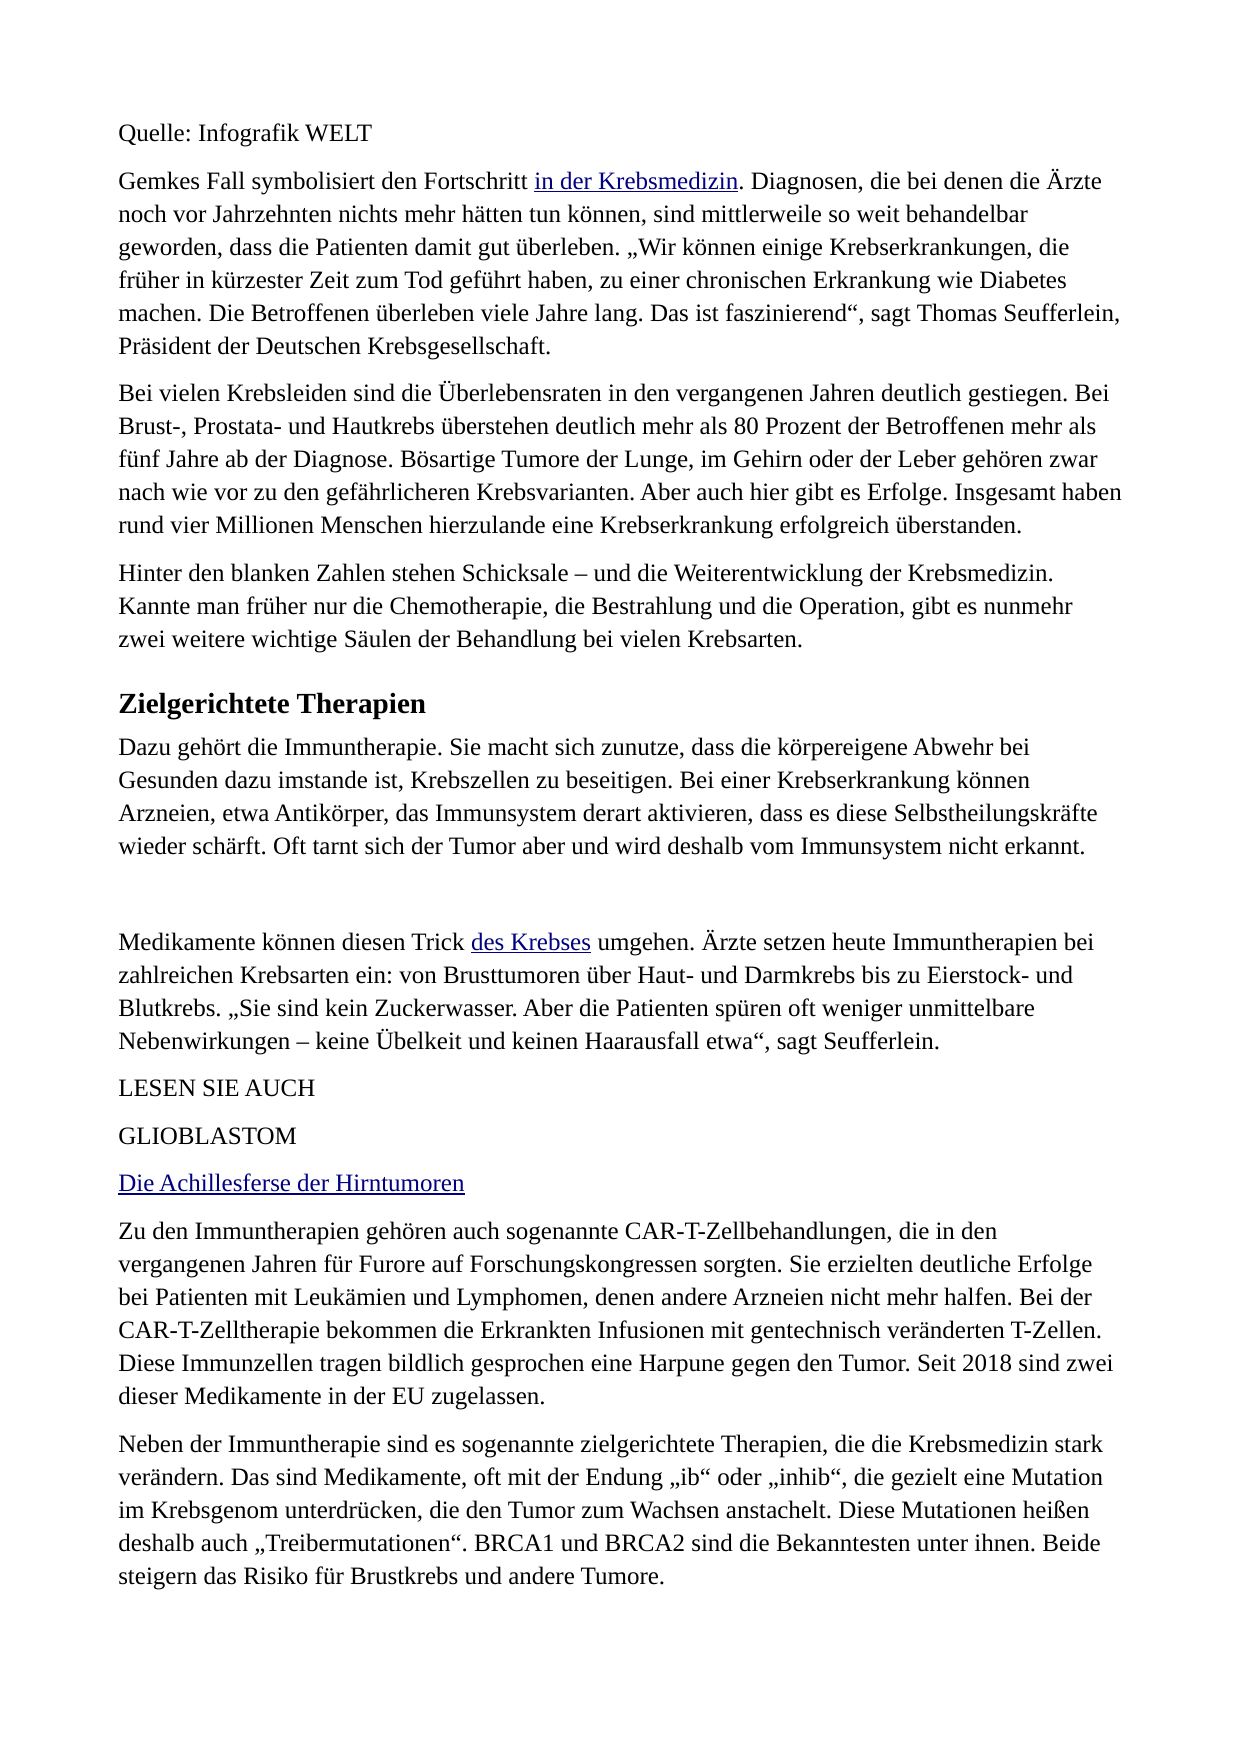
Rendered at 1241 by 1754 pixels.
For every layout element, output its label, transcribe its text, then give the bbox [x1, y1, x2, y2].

text Bei vielen Krebsleiden sind die Überlebensraten in den vergangenen Jahren deutlich gestiegen. Bei Brust-, Prostata- und Hautkrebs überstehen deutlich mehr als 80 Prozent der Betroffenen mehr als fünf Jahre ab der Diagnose. Bösartige Tumore der Lunge, im Gehirn oder der Leber gehören zwar nach wie vor zu den gefährlicheren Krebsvarianten. Aber auch hier gibt es Erfolge. Insgesamt haben rund vier Millionen Menschen hierzulande eine Krebserkrankung erfolgreich überstanden. [118, 378, 1122, 539]
text LESEN SIE AUCH [118, 1073, 1122, 1102]
text GLIOBLASTOM [118, 1121, 1122, 1150]
text Neben der Immuntherapie sind es sogenannte zielgerichtete Therapien, die die Krebsmedizin stark verändern. Das sind Medikamente, oft mit der Endung „ib“ oder „inhib“, die gezielt eine Mutation im Krebsgenom unterdrücken, die den Tumor zum Wachsen anstachelt. Diese Mutationen heißen deshalb auch „Treibermutationen“. BRCA1 und BRCA2 sind die Bekanntesten unter ihnen. Beide steigern das Risiko für Brustkrebs und andere Tumore. [118, 1429, 1122, 1590]
text Quelle: Infografik WELT [118, 118, 1122, 147]
text Zu den Immuntherapien gehören auch sogenannte CAR-T-Zellbehandlungen, die in den vergangenen Jahren für Furore auf Forschungskongressen sorgten. Sie erzielten deutliche Erfolge bei Patienten mit Leukämien und Lymphomen, denen andere Arzneien nicht mehr halfen. Bei der CAR-T-Zelltherapie bekommen die Erkrankten Infusionen mit gentechnisch veränderten T-Zellen. Diese Immunzellen tragen bildlich gesprochen eine Harpune gegen den Tumor. Seit 2018 sind zwei dieser Medikamente in der EU zugelassen. [118, 1216, 1122, 1410]
text Die Achillesferse der Hirntumoren [118, 1168, 1122, 1197]
subtitle Zielgerichtete Therapien [118, 686, 1122, 720]
text Gemkes Fall symbolisiert den Fortschritt in der Krebsmedizin. Diagnosen, die bei denen die Ärzte noch vor Jahrzehnten nichts mehr hätten tun können, sind mittlerweile so weit behandelbar geworden, dass die Patienten damit gut überleben. „Wir können einige Krebserkrankungen, die früher in kürzester Zeit zum Tod geführt haben, zu einer chronischen Erkrankung wie Diabetes machen. Die Betroffenen überleben viele Jahre lang. Das ist faszinierend“, sagt Thomas Seufferlein, Präsident der Deutschen Krebsgesellschaft. [118, 166, 1122, 359]
text Hinter den blanken Zahlen stehen Schicksale – und die Weiterentwicklung der Krebsmedizin. Kannte man früher nur die Chemotherapie, die Bestrahlung und die Operation, gibt es nunmehr zwei weitere wichtige Säulen der Behandlung bei vielen Krebsarten. [118, 558, 1122, 653]
text Dazu gehört die Immuntherapie. Sie macht sich zunutze, dass die körpereigene Abwehr bei Gesunden dazu imstande ist, Krebszellen zu beseitigen. Bei einer Krebserkrankung können Arzneien, etwa Antikörper, das Immunsystem derart aktivieren, dass es diese Selbstheilungskräfte wieder schärft. Oft tarnt sich der Tumor aber und wird deshalb vom Immunsystem nicht erkannt. [118, 732, 1122, 860]
text Medikamente können diesen Trick des Krebses umgehen. Ärzte setzen heute Immuntherapien bei zahlreichen Krebsarten ein: von Brusttumoren über Haut- und Darmkrebs bis zu Eierstock- und Blutkrebs. „Sie sind kein Zuckerwasser. Aber die Patienten spüren oft weniger unmittelbare Nebenwirkungen – keine Übelkeit und keinen Haarausfall etwa“, sagt Seufferlein. [118, 927, 1122, 1054]
